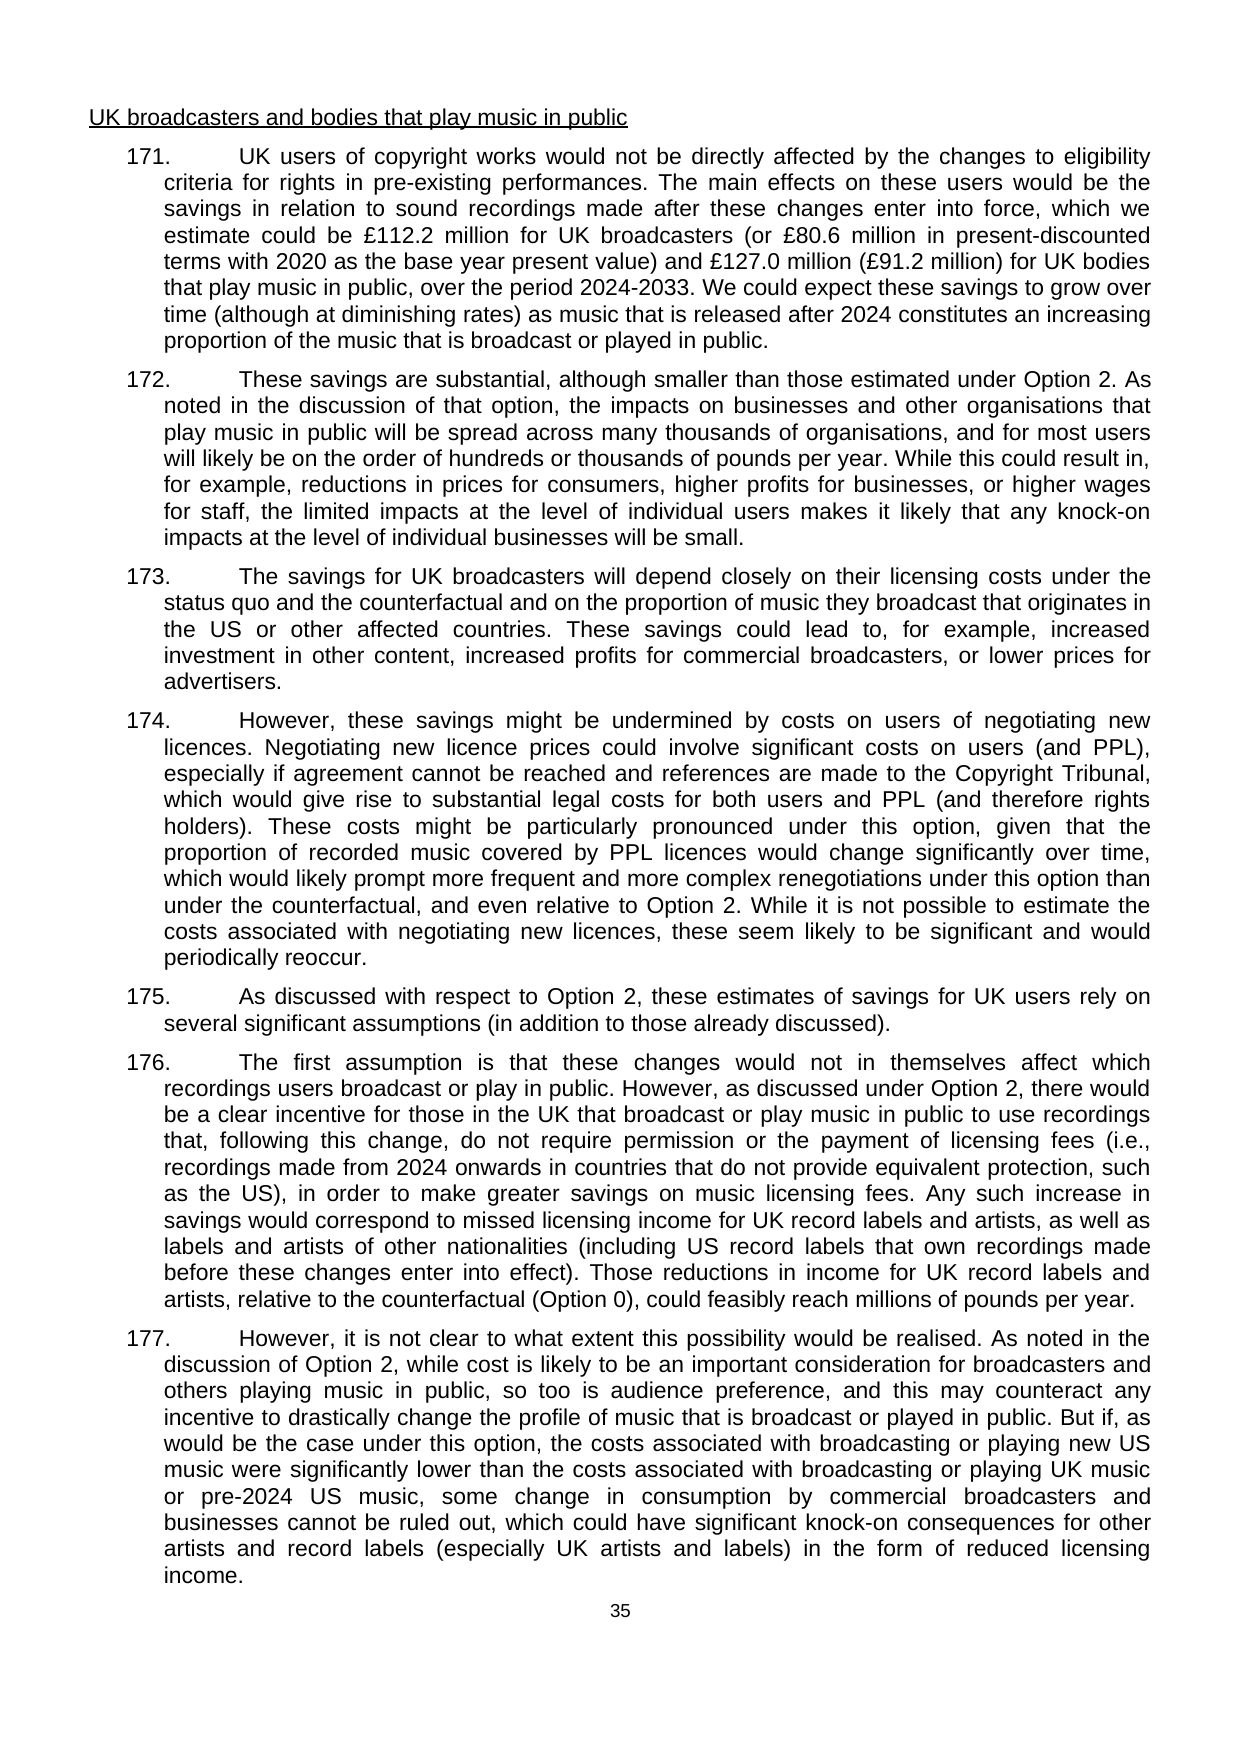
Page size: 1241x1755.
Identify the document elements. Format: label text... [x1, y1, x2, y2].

list These savings are substantial, although smaller than those estimated under Option 2. As noted in the discussion of that option, the impacts on businesses and other organisations that play music in public will be spread across many thousands of organisations, and for most users will likely be on the order of hundreds or thousands of pounds per year. While this could result in, for example, reductions in prices for consumers, higher profits for businesses, or higher wages for staff, the limited impacts at the level of individual users makes it likely that any knock-on impacts at the level of individual businesses will be small. [126, 366, 1152, 550]
text UK broadcasters and bodies that play music in public [89, 104, 1152, 130]
list The savings for UK broadcasters will depend closely on their licensing costs under the status quo and the counterfactual and on the proportion of music they broadcast that originates in the US or other affected countries. These savings could lead to, for example, increased investment in other content, increased profits for commercial broadcasters, or lower prices for advertisers. [126, 563, 1152, 695]
list The first assumption is that these changes would not in themselves affect which recordings users broadcast or play in public. However, as discussed under Option 2, there would be a clear incentive for those in the UK that broadcast or play music in public to use recordings that, following this change, do not require permission or the payment of licensing fees (i.e., recordings made from 2024 onwards in countries that do not provide equivalent protection, such as the US), in order to make greater savings on music licensing fees. Any such increase in savings would correspond to missed licensing income for UK record labels and artists, as well as labels and artists of other nationalities (including US record labels that own recordings made before these changes enter into effect). Those reductions in income for UK record labels and artists, relative to the counterfactual (Option 0), could feasibly reach millions of pounds per year. [126, 1048, 1152, 1312]
list As discussed with respect to Option 2, these estimates of savings for UK users rely on several significant assumptions (in addition to those already discussed). [126, 983, 1152, 1036]
list However, it is not clear to what extent this possibility would be realised. As noted in the discussion of Option 2, while cost is likely to be an important consideration for broadcasters and others playing music in public, so too is audience preference, and this may counteract any incentive to drastically change the profile of music that is broadcast or played in public. But if, as would be the case under this option, the costs associated with broadcasting or playing new US music were significantly lower than the costs associated with broadcasting or playing UK music or pre-2024 US music, some change in consumption by commercial broadcasters and businesses cannot be ruled out, which could have significant knock-on consequences for other artists and record labels (especially UK artists and labels) in the form of reduced licensing income. [126, 1324, 1152, 1588]
list UK users of copyright works would not be directly affected by the changes to eligibility criteria for rights in pre-existing performances. The main effects on these users would be the savings in relation to sound recordings made after these changes enter into force, which we estimate could be £112.2 million for UK broadcasters (or £80.6 million in present-discounted terms with 2020 as the base year present value) and £127.0 million (£91.2 million) for UK bodies that play music in public, over the period 2024-2033. We could expect these savings to grow over time (although at diminishing rates) as music that is released after 2024 constitutes an increasing proportion of the music that is broadcast or played in public. [126, 143, 1152, 353]
list However, these savings might be undermined by costs on users of negotiating new licences. Negotiating new licence prices could involve significant costs on users (and PPL), especially if agreement cannot be reached and references are made to the Copyright Tribunal, which would give rise to substantial legal costs for both users and PPL (and therefore rights holders). These costs might be particularly pronounced under this option, given that the proportion of recorded music covered by PPL licences would change significantly over time, which would likely prompt more frequent and more complex renegotiations under this option than under the counterfactual, and even relative to Option 2. While it is not possible to estimate the costs associated with negotiating new licences, these seem likely to be significant and would periodically reoccur. [126, 707, 1152, 971]
